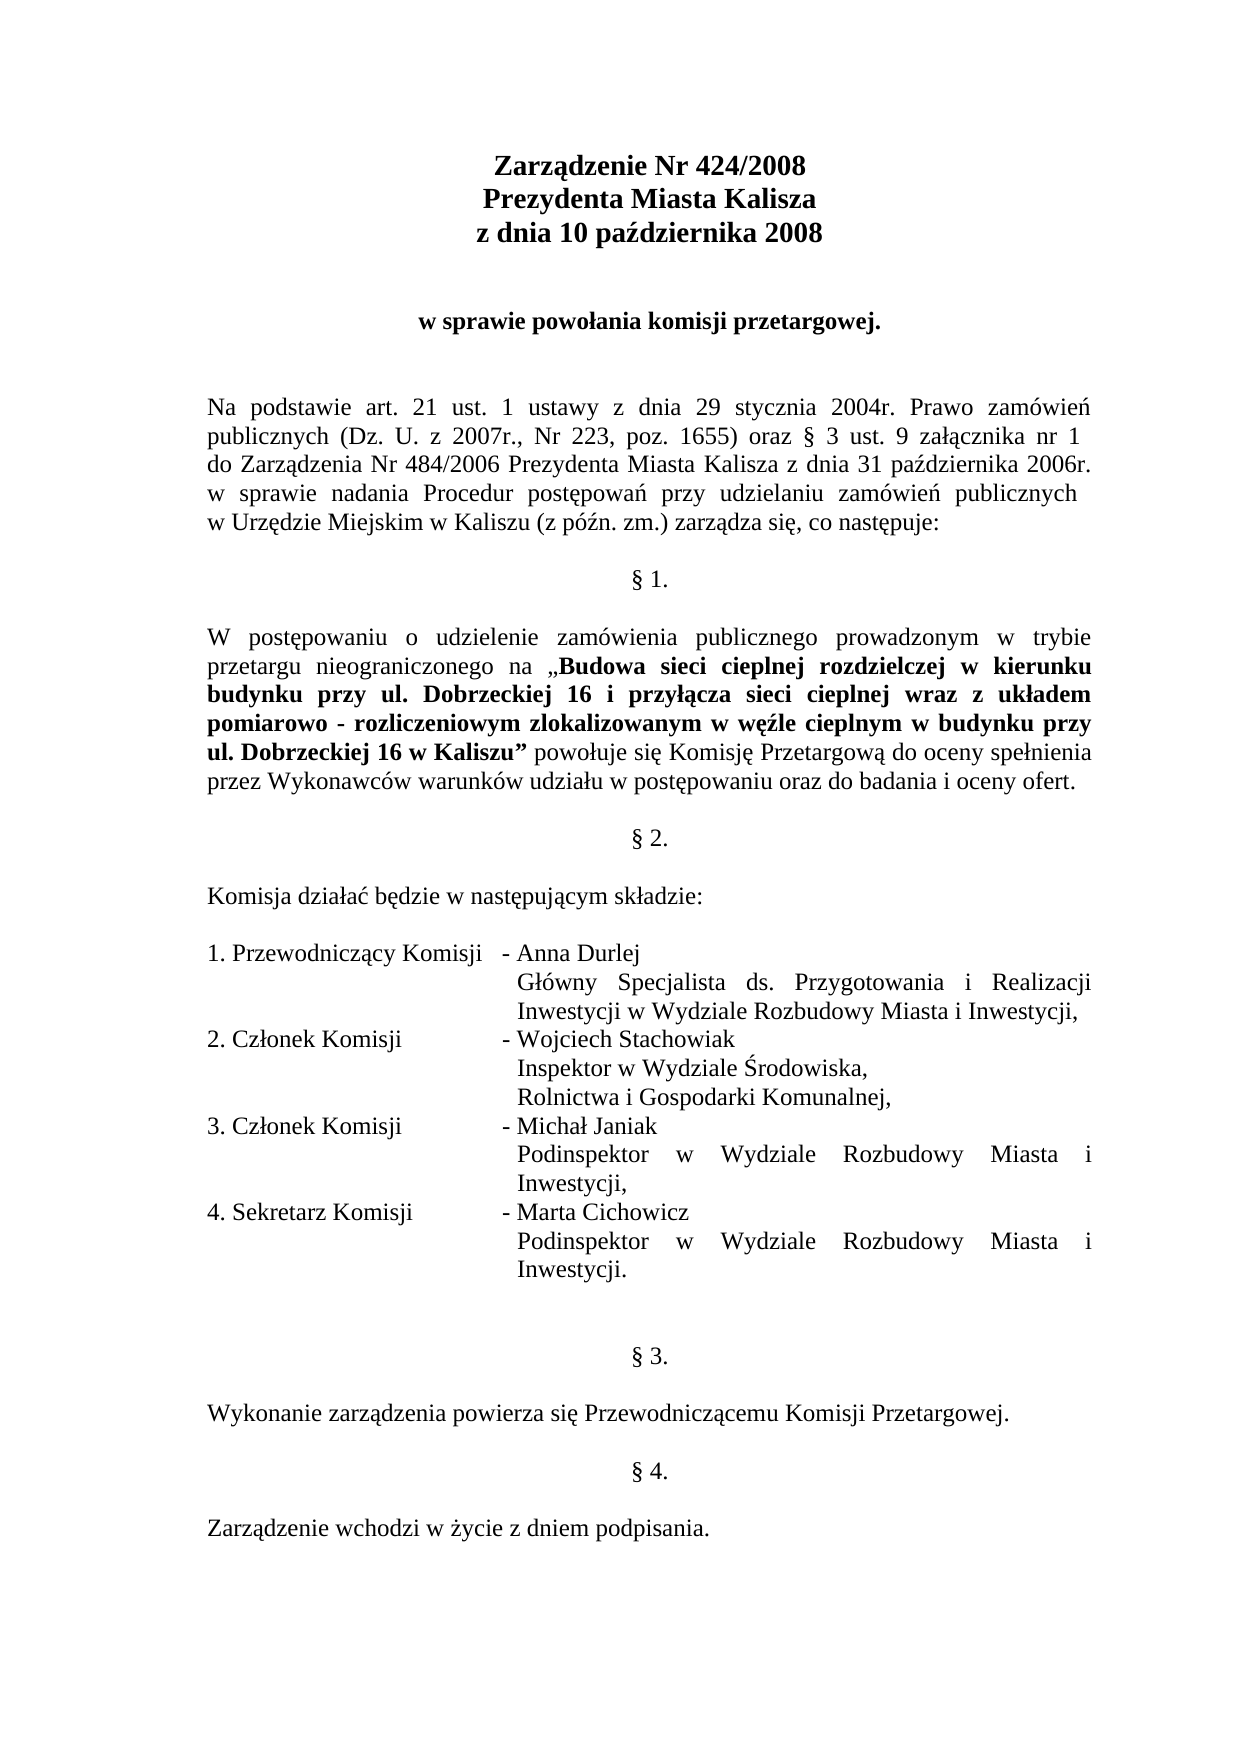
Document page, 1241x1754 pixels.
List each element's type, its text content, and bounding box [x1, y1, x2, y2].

text z dnia 10 października 2008 [207, 215, 1092, 248]
text Główny Specjalista ds. Przygotowania i Realizacji Inwestycji w Wydziale Rozbudowy Miasta i Inwestycji, [207, 967, 1092, 1024]
text Komisja działać będzie w następującym składzie: [207, 881, 1092, 909]
text § 3. [207, 1341, 1092, 1369]
text § 2. [207, 823, 1092, 852]
text Podinspektor w Wydziale Rozbudowy Miasta i Inwestycji. [517, 1226, 1092, 1283]
text § 1. [207, 564, 1092, 593]
text Inspektor w Wydziale Środowiska, [517, 1053, 1092, 1082]
text Wykonanie zarządzenia powierza się Przewodniczącemu Komisji Przetargowej. [207, 1398, 1092, 1427]
text W postępowaniu o udzielenie zamówienia publicznego prowadzonym w trybie przetargu nieograniczonego na „Budowa sieci cieplnej rozdzielczej w kierunku budynku przy ul. Dobrzeckiej 16 i przyłącza sieci cieplnej wraz z układem pomiarowo - rozliczeniowym zlokalizowanym w węźle cieplnym w budynku przy ul. Dobrzeckiej 16 w Kaliszu” powołuje się Komisję Przetargową do oceny spełnienia przez Wykonawców warunków udziału w postępowaniu oraz do badania i oceny ofert. [207, 622, 1092, 794]
text Podinspektor w Wydziale Rozbudowy Miasta i Inwestycji, [517, 1139, 1092, 1197]
text Zarządzenie Nr 424/2008 [207, 148, 1092, 181]
text Zarządzenie wchodzi w życie z dniem podpisania. [207, 1513, 1092, 1542]
text 3. Członek Komisji - Michał Janiak [207, 1111, 1092, 1139]
text w sprawie powołania komisji przetargowej. [207, 306, 1092, 334]
text § 4. [207, 1456, 1092, 1484]
text 1. Przewodniczący Komisji - Anna Durlej [59, 938, 1092, 967]
text Prezydenta Miasta Kalisza [207, 181, 1092, 215]
text 2. Członek Komisji - Wojciech Stachowiak [207, 1024, 1092, 1053]
text 4. Sekretarz Komisji - Marta Cichowicz [207, 1197, 1092, 1226]
text Na podstawie art. 21 ust. 1 ustawy z dnia 29 stycznia 2004r. Prawo zamówień publicznych (Dz. U. z 2007r., Nr 223, poz. 1655) oraz § 3 ust. 9 załącznika nr 1 do Zarządzenia Nr 484/2006 Prezydenta Miasta Kalisza z dnia 31 października 2006r. w sprawie nadania Procedur postępowań przy udzielaniu zamówień publicznych w Urzędzie Miejskim w Kaliszu (z późn. zm.) zarządza się, co następuje: [207, 392, 1092, 536]
text Rolnictwa i Gospodarki Komunalnej, [517, 1082, 1092, 1111]
